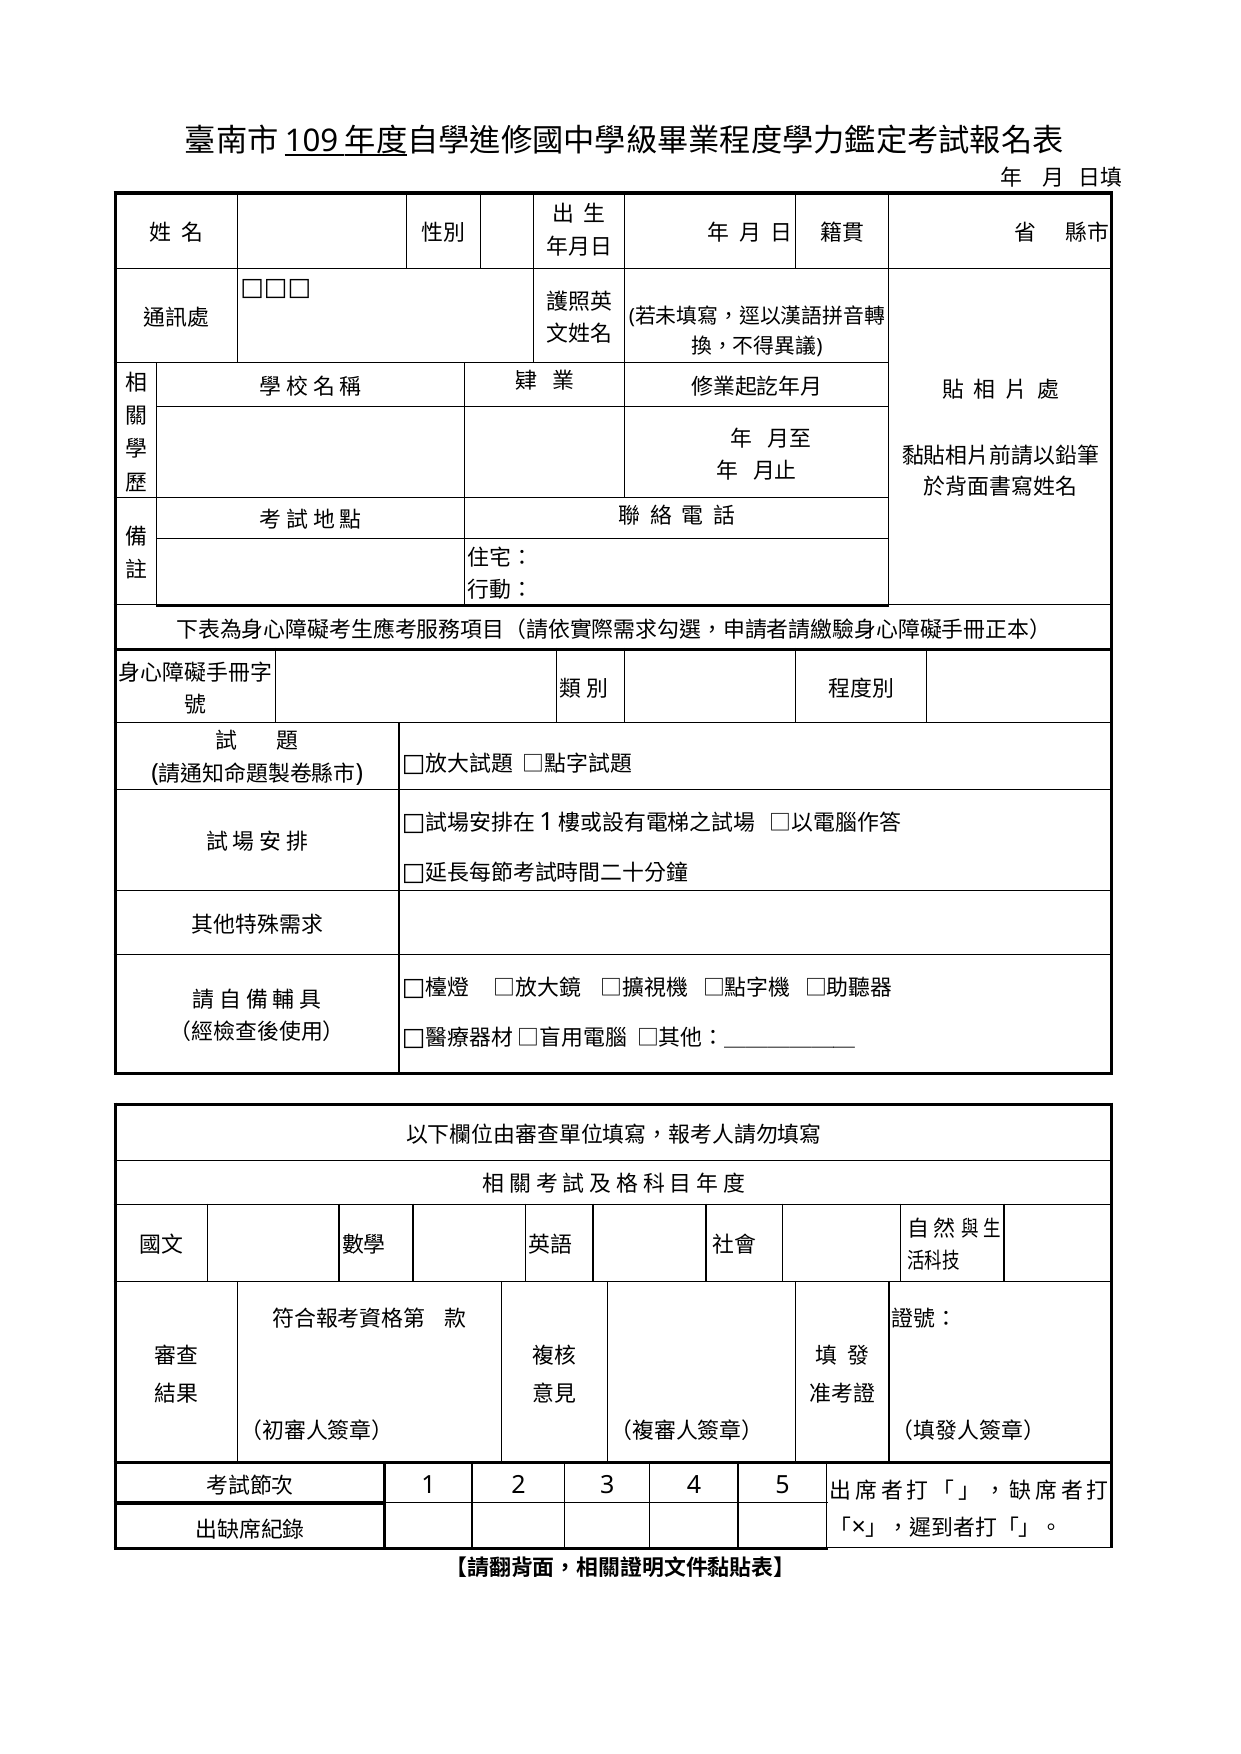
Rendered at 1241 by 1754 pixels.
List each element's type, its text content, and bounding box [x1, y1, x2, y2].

table_header 出 生 年月日 [534, 195, 624, 268]
table_cell 證號： （填發人簽章） [890, 1282, 1110, 1461]
table_cell 考 試 地 點 [157, 498, 464, 538]
table_cell 自然與生活科技 [901, 1205, 1003, 1281]
table_cell 3 [565, 1464, 649, 1501]
table_cell [414, 1205, 525, 1281]
table_cell 通訊處 [117, 269, 237, 362]
table_cell [276, 651, 556, 722]
table_cell 年 月至 年 月止 [625, 407, 888, 497]
table_cell [650, 1503, 737, 1547]
table_cell 社會 [707, 1205, 782, 1281]
table_cell 審查 結果 [117, 1282, 237, 1461]
table_cell □□□ [238, 269, 533, 362]
table_cell [625, 651, 795, 722]
table_header 籍貫 [796, 195, 888, 268]
table_cell [465, 407, 624, 497]
table_cell [473, 1503, 564, 1547]
table_cell 身心障礙手冊字號 [117, 651, 275, 722]
table_cell [400, 891, 1110, 954]
table_cell 相 關 考 試 及 格 科 目 年 度 [117, 1161, 1110, 1203]
table_cell [565, 1503, 649, 1547]
table_cell [157, 539, 464, 604]
table_cell 其他特殊需求 [117, 891, 398, 954]
text 【請翻背面，相關證明文件黏貼表】 [118, 1550, 1122, 1582]
table_cell 1 [386, 1464, 471, 1501]
table_cell 考試節次 [117, 1464, 383, 1501]
table_cell □試場安排在1樓或設有電梯之試場 □以電腦作答 □延長每節考試時間二十分鐘 [400, 790, 1110, 890]
table_header 姓 名 [117, 195, 237, 268]
table_cell 修業起訖年月 [625, 363, 888, 406]
table_cell （複審人簽章） [608, 1282, 795, 1461]
table_cell 英語 [526, 1205, 592, 1281]
table_cell 出席者打「」，缺席者打「×」，遲到者打「」。 [827, 1464, 1110, 1547]
table_cell (若未填寫，逕以漢語拼音轉換，不得異議) [625, 269, 888, 362]
table_cell 數學 [340, 1205, 412, 1281]
subtitle 臺南市109年度自學進修國中學級畢業程度學力鑑定考試報名表 [118, 118, 1122, 160]
table_cell □放大試題 □點字試題 [400, 723, 1110, 789]
text 年 月 日填 [118, 160, 1122, 191]
table_cell 住宅： 行動： [465, 539, 888, 604]
table_cell 2 [473, 1464, 564, 1501]
table_header 省 縣市 [889, 195, 1110, 268]
table_cell 符合報考資格第 款 （初審人簽章） [238, 1282, 501, 1461]
table_cell 護照英文姓名 [534, 269, 624, 362]
table_cell [927, 651, 1110, 722]
table_cell 5 [739, 1464, 826, 1501]
table_cell 學 校 名 稱 [157, 363, 464, 406]
table_cell 下表為身心障礙考生應考服務項目（請依實際需求勾選，申請者請繳驗身心障礙手冊正本） [117, 605, 1110, 648]
table_cell [594, 1205, 705, 1281]
table_cell 肄 業 [465, 363, 624, 406]
table_cell 相關學歷 [117, 363, 156, 497]
table_cell [1005, 1205, 1110, 1281]
table_cell 以下欄位由審查單位填寫，報考人請勿填寫 [117, 1106, 1110, 1160]
table_cell 填 發 准考證 [796, 1282, 888, 1461]
table_cell 備註 [117, 498, 156, 604]
table_header 年 月 日 [625, 195, 795, 268]
table_cell 4 [650, 1464, 737, 1501]
table_cell [157, 407, 464, 497]
table_cell 試 題 (請通知命題製卷縣市) [117, 723, 398, 789]
table_cell [386, 1503, 471, 1547]
table_cell 貼 相 片 處 黏貼相片前請以鉛筆於背面書寫姓名 [889, 269, 1110, 604]
table_cell [208, 1205, 338, 1281]
table_header [481, 195, 533, 268]
table_cell [783, 1205, 900, 1281]
table_cell 請 自 備 輔 具 （經檢查後使用） [117, 955, 398, 1072]
table_cell 國文 [117, 1205, 207, 1281]
table_header 性別 [407, 195, 480, 268]
table_cell 複核 意見 [502, 1282, 607, 1461]
table_cell 聯 絡 電 話 [465, 498, 888, 538]
table_cell 試 場 安 排 [117, 790, 398, 890]
table_cell 程度別 [796, 651, 926, 722]
table_cell 類 別 [557, 651, 624, 722]
table_header [238, 195, 406, 268]
table_cell [739, 1503, 826, 1547]
table_cell 出缺席紀錄 [117, 1505, 383, 1547]
table_cell [115, 1075, 1112, 1102]
table_cell □檯燈 □放大鏡 □擴視機 □點字機 □助聽器 □醫療器材 □盲用電腦 □其他：＿＿＿＿＿＿ [400, 955, 1110, 1072]
